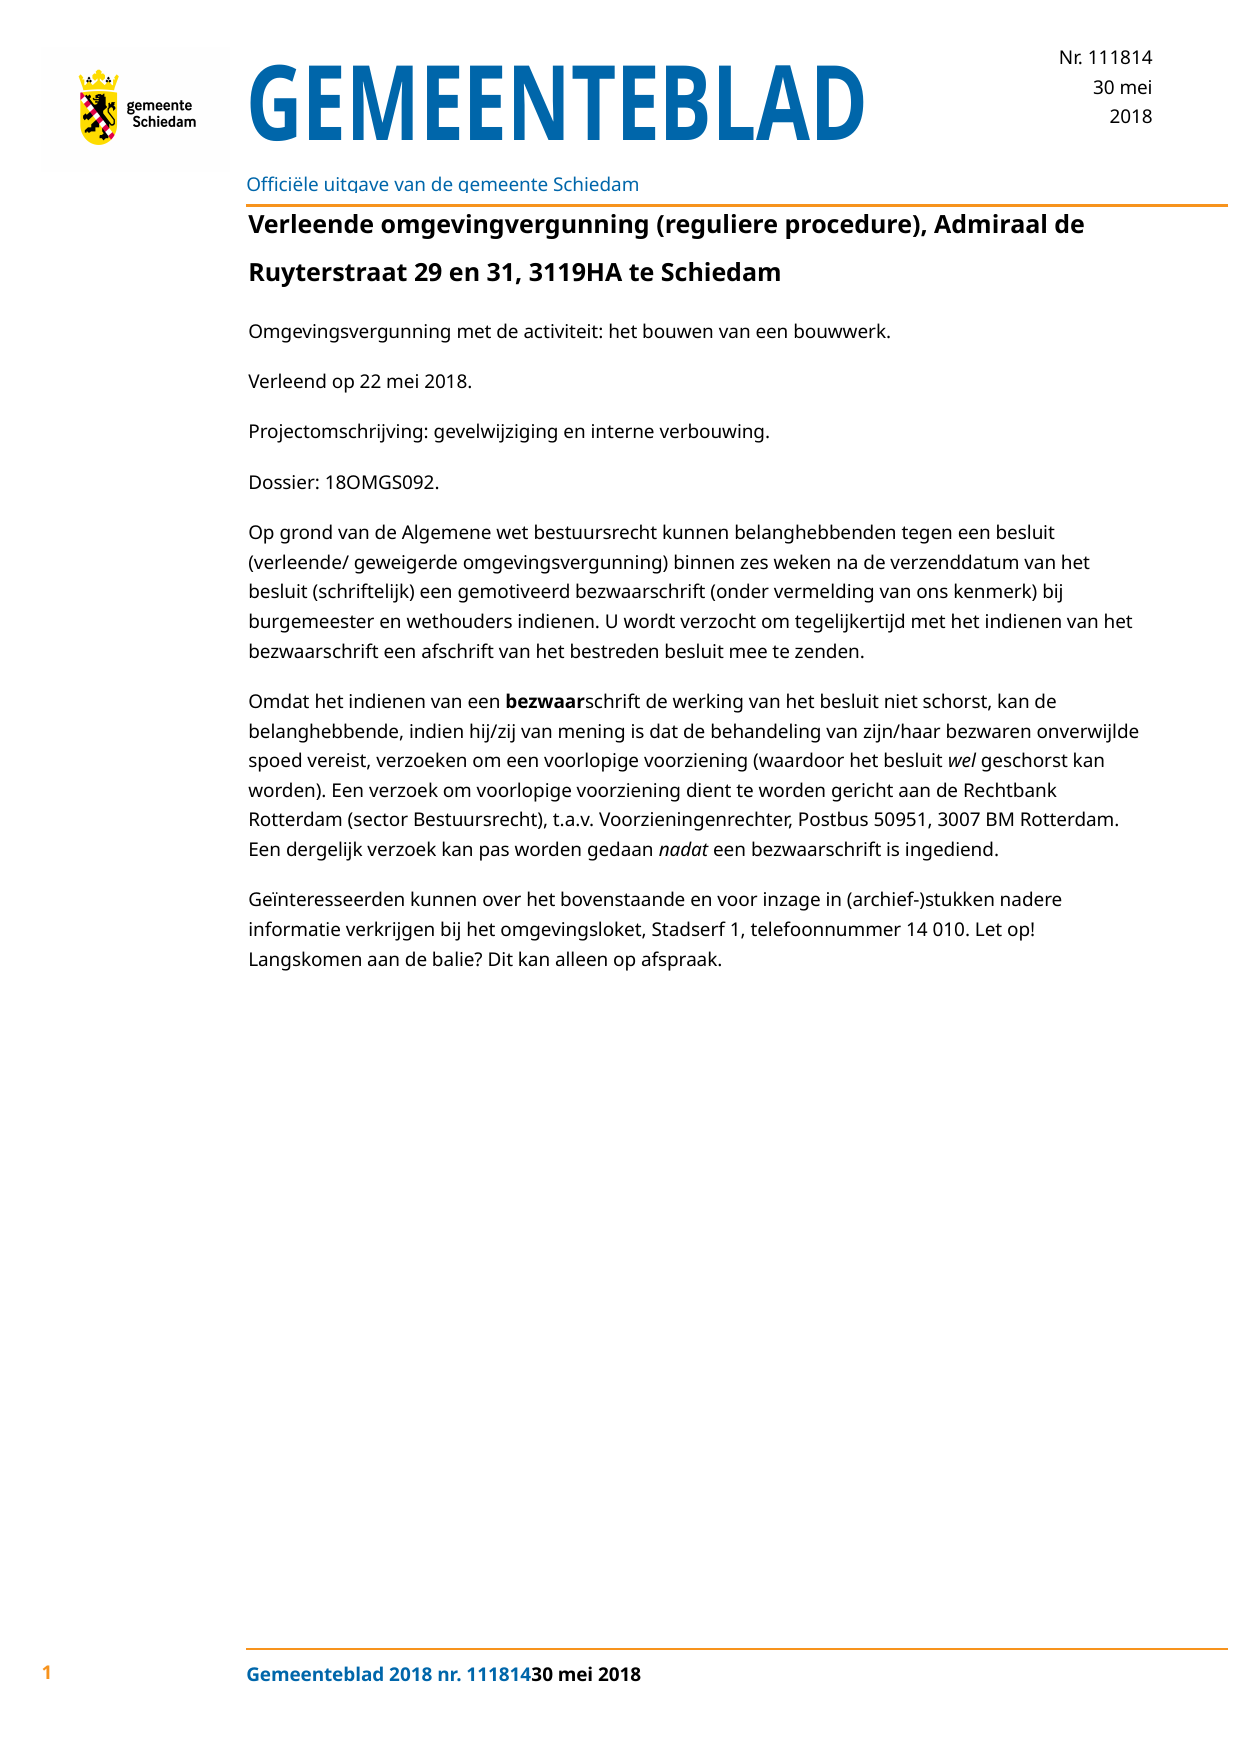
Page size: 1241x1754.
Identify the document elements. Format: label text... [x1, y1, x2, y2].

text Geïnteresseerden kunnen over het bovenstaande en voor inzage in (archief-)stukken nadere informatie verkrijgen bij het omgevingsloket, Stadserf 1, telefoonnummer 14 010. Let op! Langskomen aan de balie? Dit kan alleen op afspraak. [248, 887, 1152, 972]
text Verleende omgevingvergunning (reguliere procedure), Admiraal de Ruyterstraat 29 en 31, 3119HA te Schiedam [248, 207, 1152, 288]
text Op grond van de Algemene wet bestuursrecht kunnen belanghebbenden tegen een besluit (verleende/ geweigerde omgevingsvergunning) binnen zes weken na de verzenddatum van het besluit (schriftelijk) een gemotiveerd bezwaarschrift (onder vermelding van ons kenmerk) bij burgemeester en wethouders indienen. U wordt verzocht om tegelijkertijd met het indienen van het bezwaarschrift een afschrift van het bestreden besluit mee te zenden. [248, 519, 1152, 664]
text Projectomschrijving: gevelwijziging en interne verbouwing. [248, 419, 1152, 444]
picture [41, 47, 231, 172]
text Dossier: 18OMGS092. [248, 469, 1152, 495]
text Verleend op 22 mei 2018. [248, 368, 1152, 394]
text Omdat het indienen van een bezwaarschrift de werking van het besluit niet schorst, kan de belanghebbende, indien hij/zij van mening is dat de behandeling van zijn/haar bezwaren onverwijlde spoed vereist, verzoeken om een voorlopige voorziening (waardoor het besluit wel geschorst kan worden). Een verzoek om voorlopige voorziening dient te worden gericht aan de Rechtbank Rotterdam (sector Bestuursrecht), t.a.v. Voorzieningenrechter, Postbus 50951, 3007 BM Rotterdam. Een dergelijk verzoek kan pas worden gedaan nadat een bezwaarschrift is ingediend. [248, 688, 1152, 862]
text Omgevingsvergunning met de activiteit: het bouwen van een bouwwerk. [248, 318, 1152, 344]
